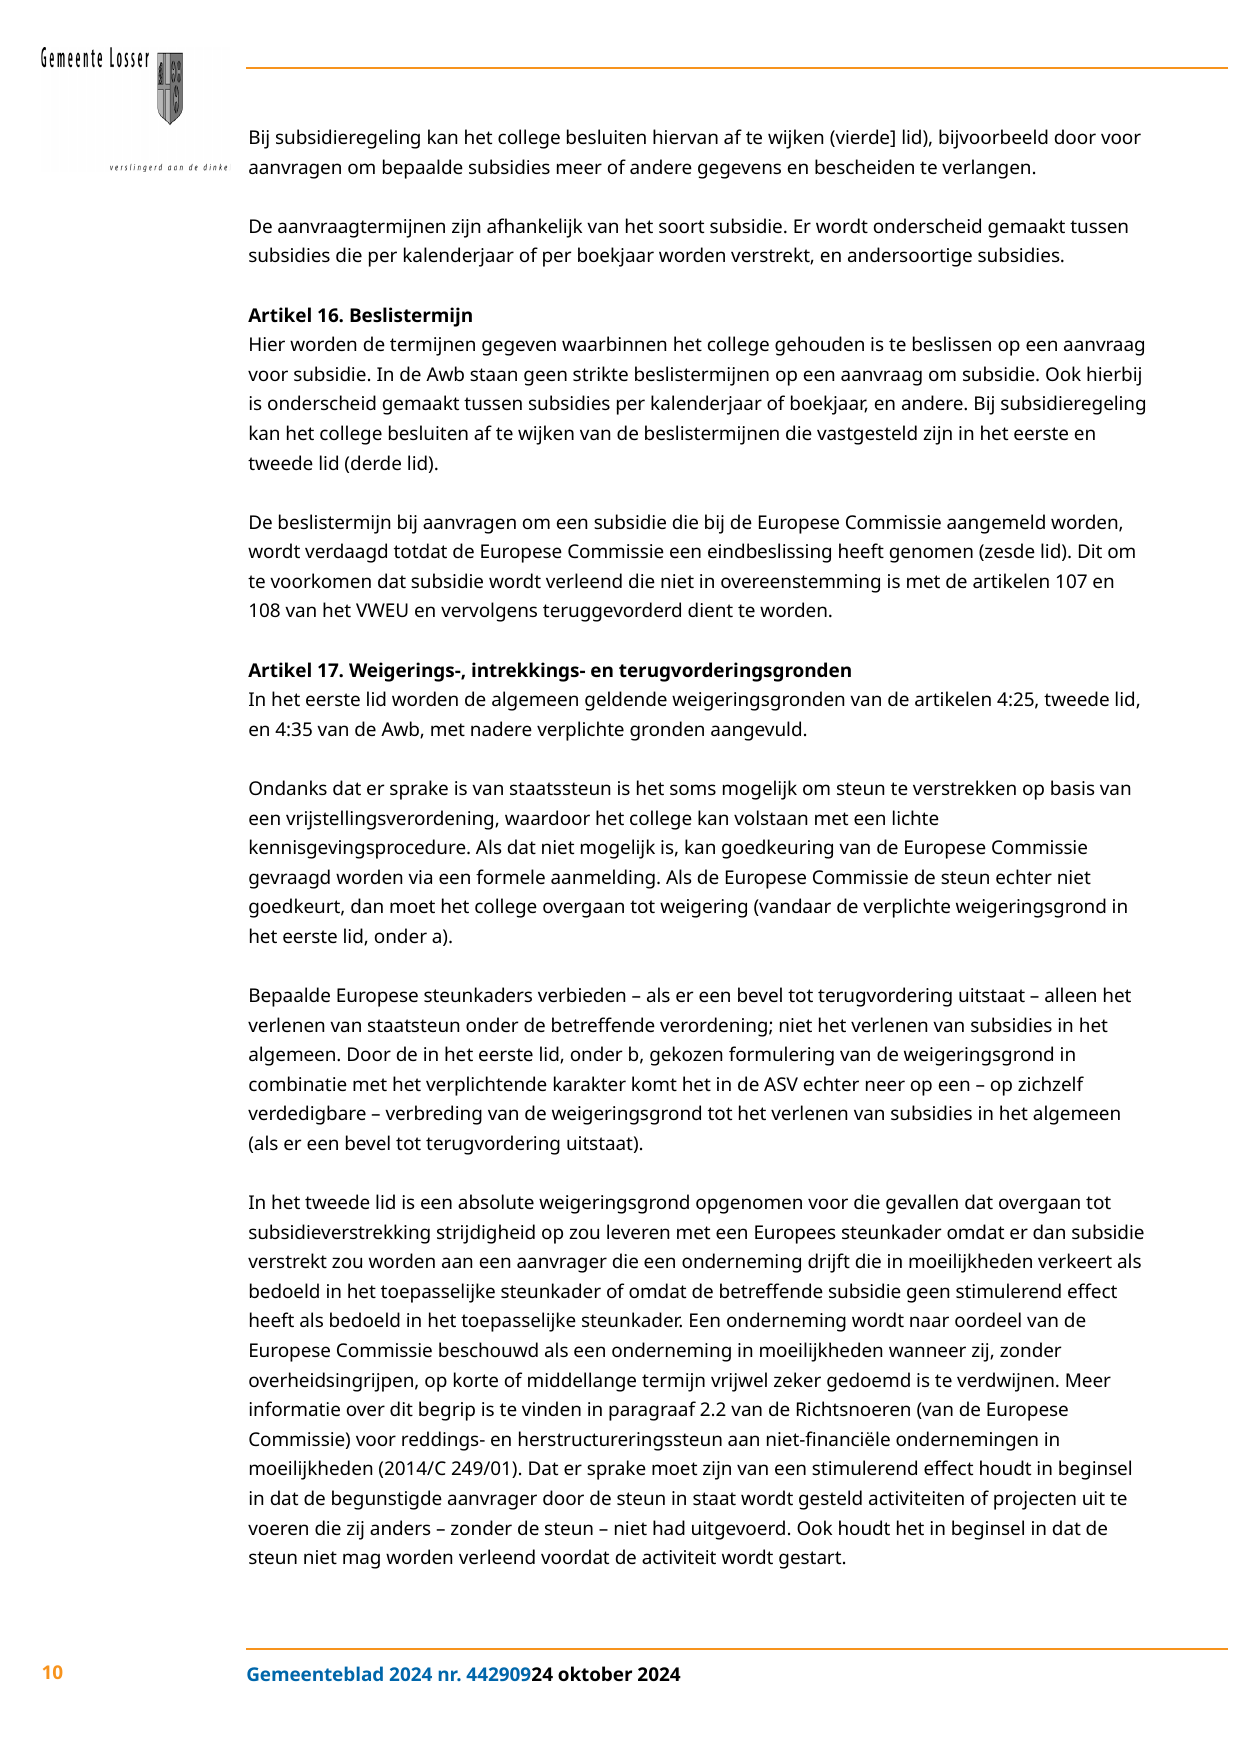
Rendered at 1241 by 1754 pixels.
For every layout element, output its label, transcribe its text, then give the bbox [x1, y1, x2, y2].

text De beslistermijn bij aanvragen om een subsidie die bij de Europese Commissie aangemeld worden, wordt verdaagd totdat de Europese Commissie een eindbeslissing heeft genomen (zesde lid). Dit om te voorkomen dat subsidie wordt verleend die niet in overeenstemming is met de artikelen 107 en 108 van het VWEU en vervolgens teruggevorderd dient te worden. [248, 509, 1152, 623]
text Bij subsidieregeling kan het college besluiten hiervan af te wijken (vierde] lid), bijvoorbeeld door voor aanvragen om bepaalde subsidies meer of andere gegevens en bescheiden te verlangen. [248, 124, 1152, 180]
text Artikel 17. Weigerings-, intrekkings- en terugvorderingsgronden [248, 657, 1152, 683]
text Ondanks dat er sprake is van staatssteun is het soms mogelijk om steun te verstrekken op basis van een vrijstellingsverordening, waardoor het college kan volstaan met een lichte kennisgevingsprocedure. Als dat niet mogelijk is, kan goedkeuring van de Europese Commissie gevraagd worden via een formele aanmelding. Als de Europese Commissie de steun echter niet goedkeurt, dan moet het college overgaan tot weigering (vandaar de verplichte weigeringsgrond in het eerste lid, onder a). [248, 775, 1152, 949]
text Hier worden de termijnen gegeven waarbinnen het college gehouden is te beslissen op een aanvraag voor subsidie. In de Awb staan geen strikte beslistermijnen op een aanvraag om subsidie. Ook hierbij is onderscheid gemaakt tussen subsidies per kalenderjaar of boekjaar, en andere. Bij subsidieregeling kan het college besluiten af te wijken van de beslistermijnen die vastgesteld zijn in het eerste en tweede lid (derde lid). [248, 331, 1152, 476]
text Bepaalde Europese steunkaders verbieden – als er een bevel tot terugvordering uitstaat – alleen het verlenen van staatsteun onder de betreffende verordening; niet het verlenen van subsidies in het algemeen. Door de in het eerste lid, onder b, gekozen formulering van de weigeringsgrond in combinatie met het verplichtende karakter komt het in de ASV echter neer op een – op zichzelf verdedigbare – verbreding van de weigeringsgrond tot het verlenen van subsidies in het algemeen (als er een bevel tot terugvordering uitstaat). [248, 982, 1152, 1156]
text Artikel 16. Beslistermijn [248, 302, 1152, 328]
text In het eerste lid worden de algemeen geldende weigeringsgronden van de artikelen 4:25, tweede lid, en 4:35 van de Awb, met nadere verplichte gronden aangevuld. [248, 686, 1152, 742]
picture [41, 47, 231, 172]
text De aanvraagtermijnen zijn afhankelijk van het soort subsidie. Er wordt onderscheid gemaakt tussen subsidies die per kalenderjaar of per boekjaar worden verstrekt, en andersoortige subsidies. [248, 213, 1152, 268]
text In het tweede lid is een absolute weigeringsgrond opgenomen voor die gevallen dat overgaan tot subsidieverstrekking strijdigheid op zou leveren met een Europees steunkader omdat er dan subsidie verstrekt zou worden aan een aanvrager die een onderneming drijft die in moeilijkheden verkeert als bedoeld in het toepasselijke steunkader of omdat de betreffende subsidie geen stimulerend effect heeft als bedoeld in het toepasselijke steunkader. Een onderneming wordt naar oordeel van de Europese Commissie beschouwd als een onderneming in moeilijkheden wanneer zij, zonder overheidsingrijpen, op korte of middellange termijn vrijwel zeker gedoemd is te verdwijnen. Meer informatie over dit begrip is te vinden in paragraaf 2.2 van de Richtsnoeren (van de Europese Commissie) voor reddings- en herstructureringssteun aan niet-financiële ondernemingen in moeilijkheden (2014/C 249/01). Dat er sprake moet zijn van een stimulerend effect houdt in beginsel in dat de begunstigde aanvrager door de steun in staat wordt gesteld activiteiten of projecten uit te voeren die zij anders – zonder de steun – niet had uitgevoerd. Ook houdt het in beginsel in dat de steun niet mag worden verleend voordat de activiteit wordt gestart. [248, 1189, 1152, 1570]
